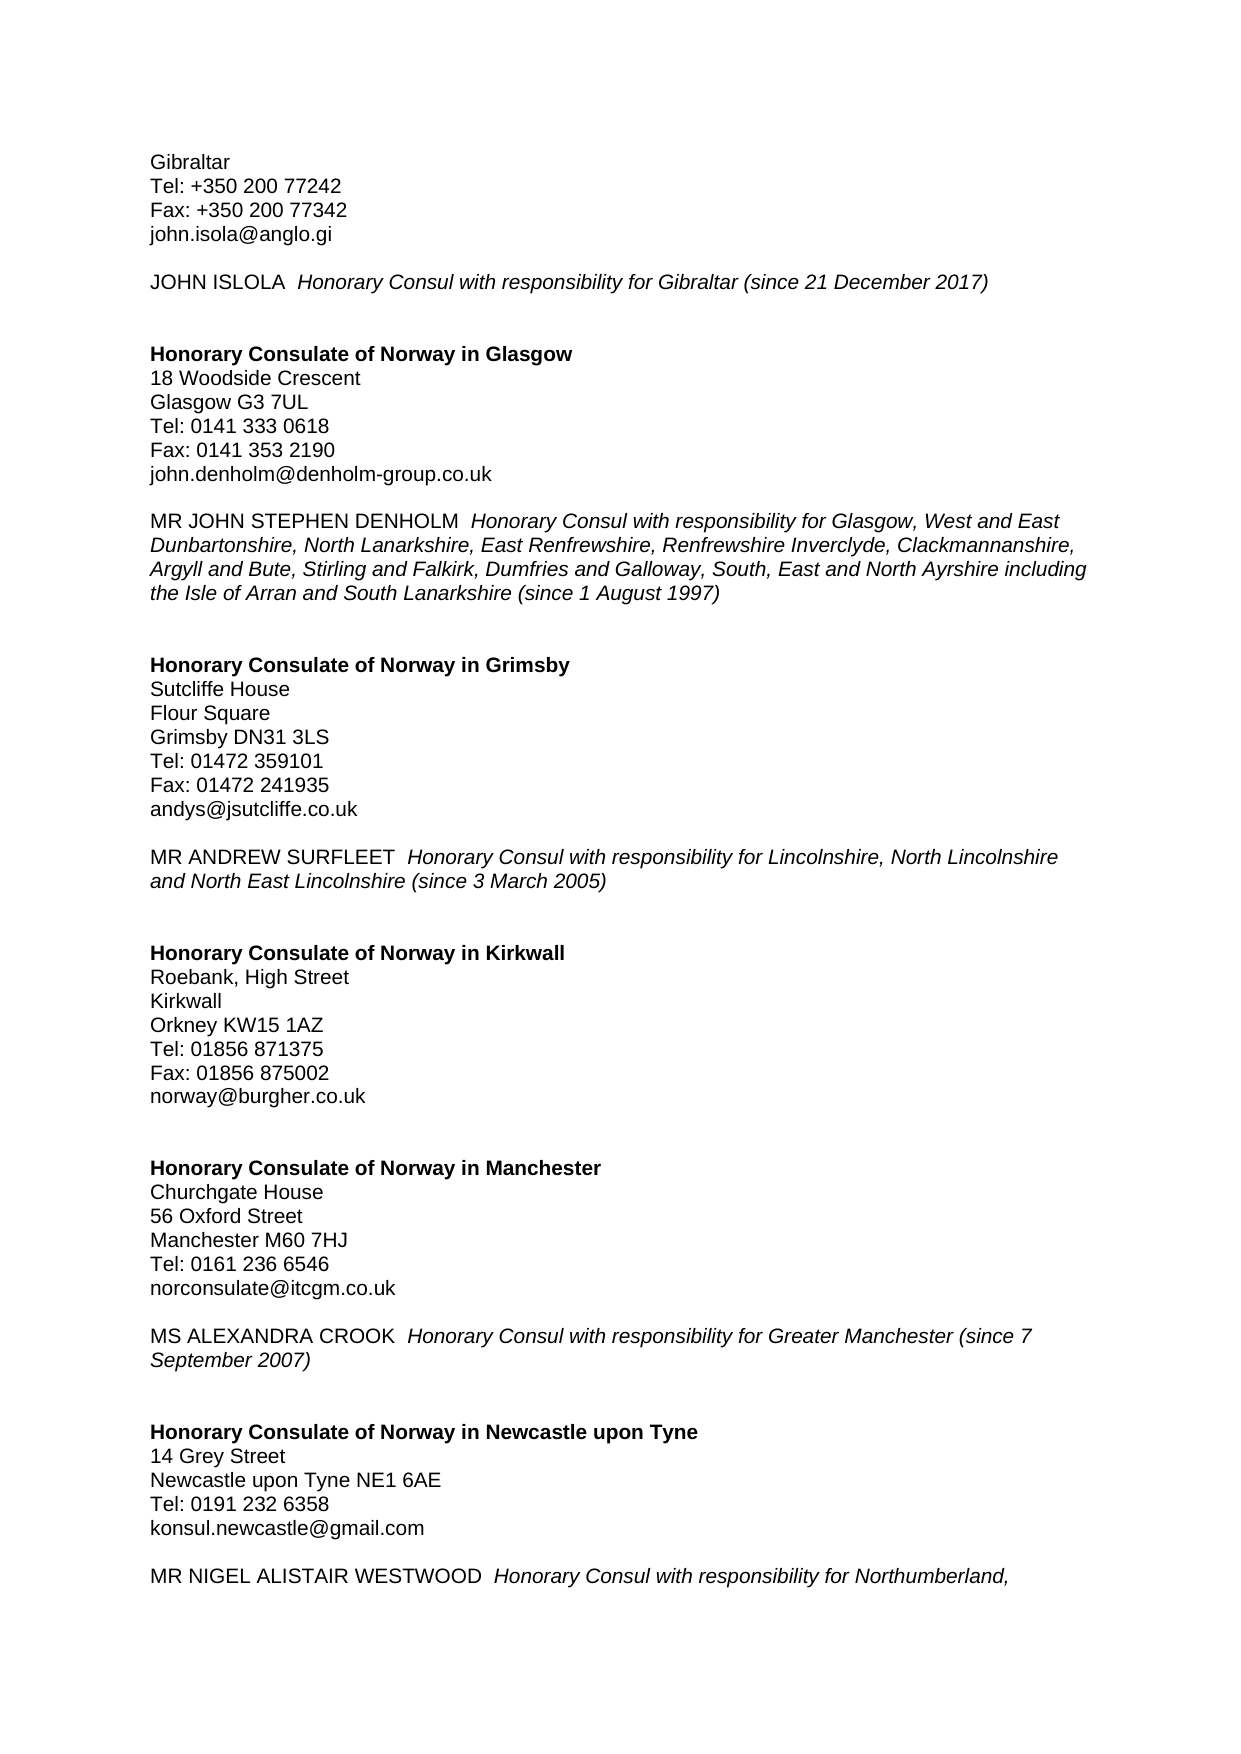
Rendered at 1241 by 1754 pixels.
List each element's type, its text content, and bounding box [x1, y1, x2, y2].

text Fax: +350 200 77342 [150, 198, 1090, 222]
text andys@jsutcliffe.co.uk [150, 797, 1090, 821]
text Tel: +350 200 77242 [150, 174, 1090, 198]
text konsul.newcastle@gmail.com [150, 1516, 1090, 1539]
text MR JOHN STEPHEN DENHOLM Honorary Consul with responsibility for Glasgow, West and East Dunbartonshire, North Lanarkshire, East Renfrewshire, Renfrewshire Inverclyde, Clackmannanshire, Argyll and Bute, Stirling and Falkirk, Dumfries and Galloway, South, East and North Ayrshire including the Isle of Arran and South Lanarkshire (since 1 August 1997) [150, 509, 1090, 605]
text Roebank, High Street [150, 964, 1090, 988]
text norconsulate@itcgm.co.uk [150, 1276, 1090, 1300]
text Manchester M60 7HJ [150, 1228, 1090, 1252]
text Sutcliffe House [150, 677, 1090, 701]
text Tel: 0191 232 6358 [150, 1492, 1090, 1516]
text 56 Oxford Street [150, 1204, 1090, 1228]
text Glasgow G3 7UL [150, 389, 1090, 413]
text Flour Square [150, 701, 1090, 725]
text Fax: 0141 353 2190 [150, 437, 1090, 461]
text 18 Woodside Crescent [150, 366, 1090, 389]
text Fax: 01856 875002 [150, 1060, 1090, 1084]
text john.isola@anglo.gi [150, 222, 1090, 246]
text Newcastle upon Tyne NE1 6AE [150, 1468, 1090, 1492]
text Kirkwall [150, 988, 1090, 1012]
text Honorary Consulate of Norway in Newcastle upon Tyne [150, 1420, 1090, 1444]
text Honorary Consulate of Norway in Manchester [150, 1156, 1090, 1180]
text 14 Grey Street [150, 1444, 1090, 1468]
text Orkney KW15 1AZ [150, 1012, 1090, 1036]
text norway@burgher.co.uk [150, 1084, 1090, 1108]
text Gibraltar [150, 150, 1090, 174]
text Honorary Consulate of Norway in Glasgow [150, 342, 1090, 366]
text Honorary Consulate of Norway in Kirkwall [150, 941, 1090, 964]
text Churchgate House [150, 1180, 1090, 1204]
text john.denholm@denholm-group.co.uk [150, 461, 1090, 485]
text Honorary Consulate of Norway in Grimsby [150, 653, 1090, 677]
text Tel: 0161 236 6546 [150, 1252, 1090, 1276]
text MS ALEXANDRA CROOK Honorary Consul with responsibility for Greater Manchester (since 7 September 2007) [150, 1324, 1090, 1372]
text Tel: 0141 333 0618 [150, 413, 1090, 437]
text JOHN ISLOLA Honorary Consul with responsibility for Gibraltar (since 21 December 2017) [150, 270, 1090, 294]
text Tel: 01472 359101 [150, 749, 1090, 773]
text Grimsby DN31 3LS [150, 725, 1090, 749]
text Tel: 01856 871375 [150, 1036, 1090, 1060]
text Fax: 01472 241935 [150, 773, 1090, 797]
text MR ANDREW SURFLEET Honorary Consul with responsibility for Lincolnshire, North Lincolnshire and North East Lincolnshire (since 3 March 2005) [150, 845, 1090, 893]
text MR NIGEL ALISTAIR WESTWOOD Honorary Consul with responsibility for Northumberland, [150, 1563, 1090, 1587]
